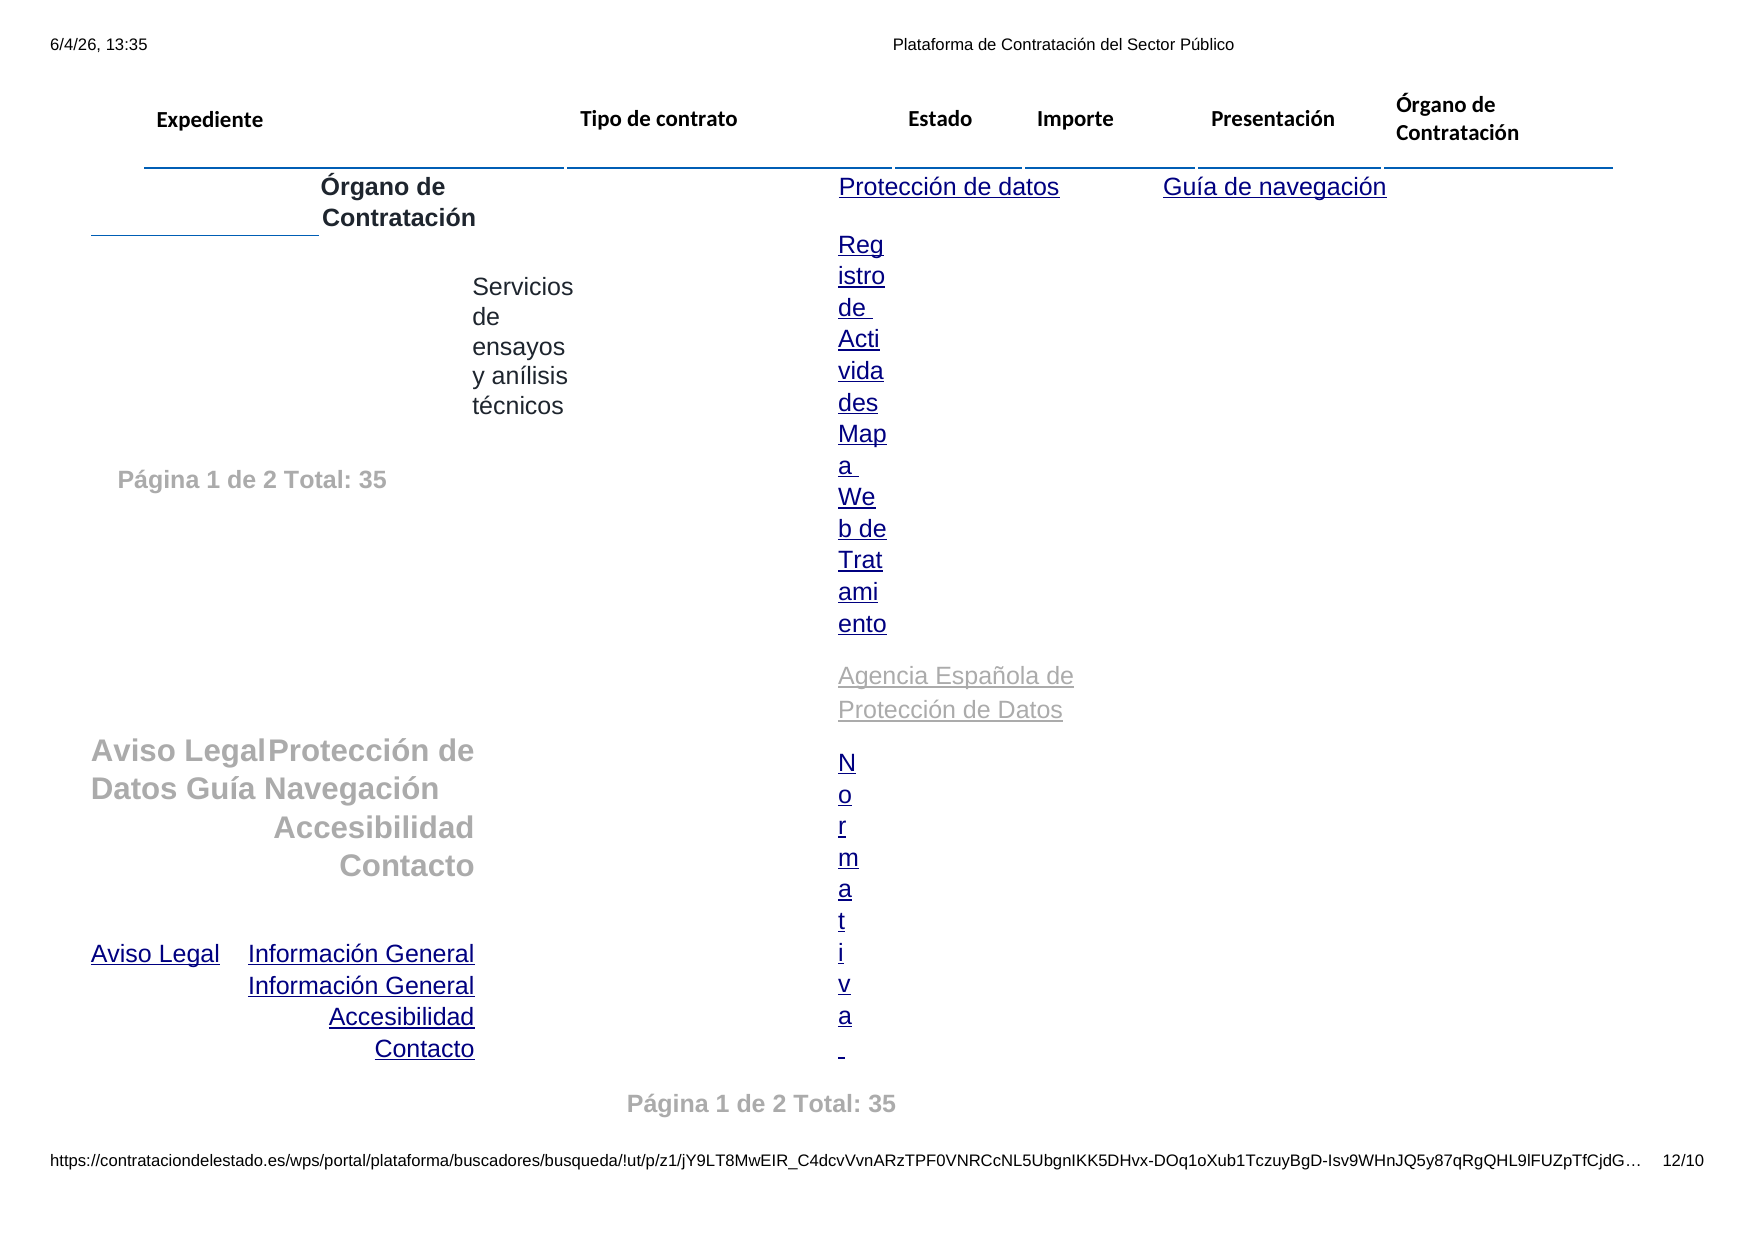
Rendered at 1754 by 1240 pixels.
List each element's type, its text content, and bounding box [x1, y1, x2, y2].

subtitle Aviso Legal Protección de Datos Guía Navegación Accesibilidad Contacto [91, 732, 474, 883]
text Protección de datos Guía de navegación [551, 150, 1550, 201]
text Contratación [91, 203, 476, 232]
text a Web de [838, 445, 887, 539]
text Página 1 de 2 Total: 35 [91, 465, 413, 493]
text Registro de Actividades Map [838, 230, 887, 444]
text Órgano de [91, 150, 445, 200]
text Aviso Legal Información General Información General Accesibilidad Contacto [91, 939, 474, 1063]
text Tratamiento [838, 540, 887, 634]
text Servicios de ensayos y anílisis técnicos [472, 272, 551, 419]
text Agencia Española de [838, 661, 1550, 690]
text Protección de Datos [838, 696, 1550, 724]
